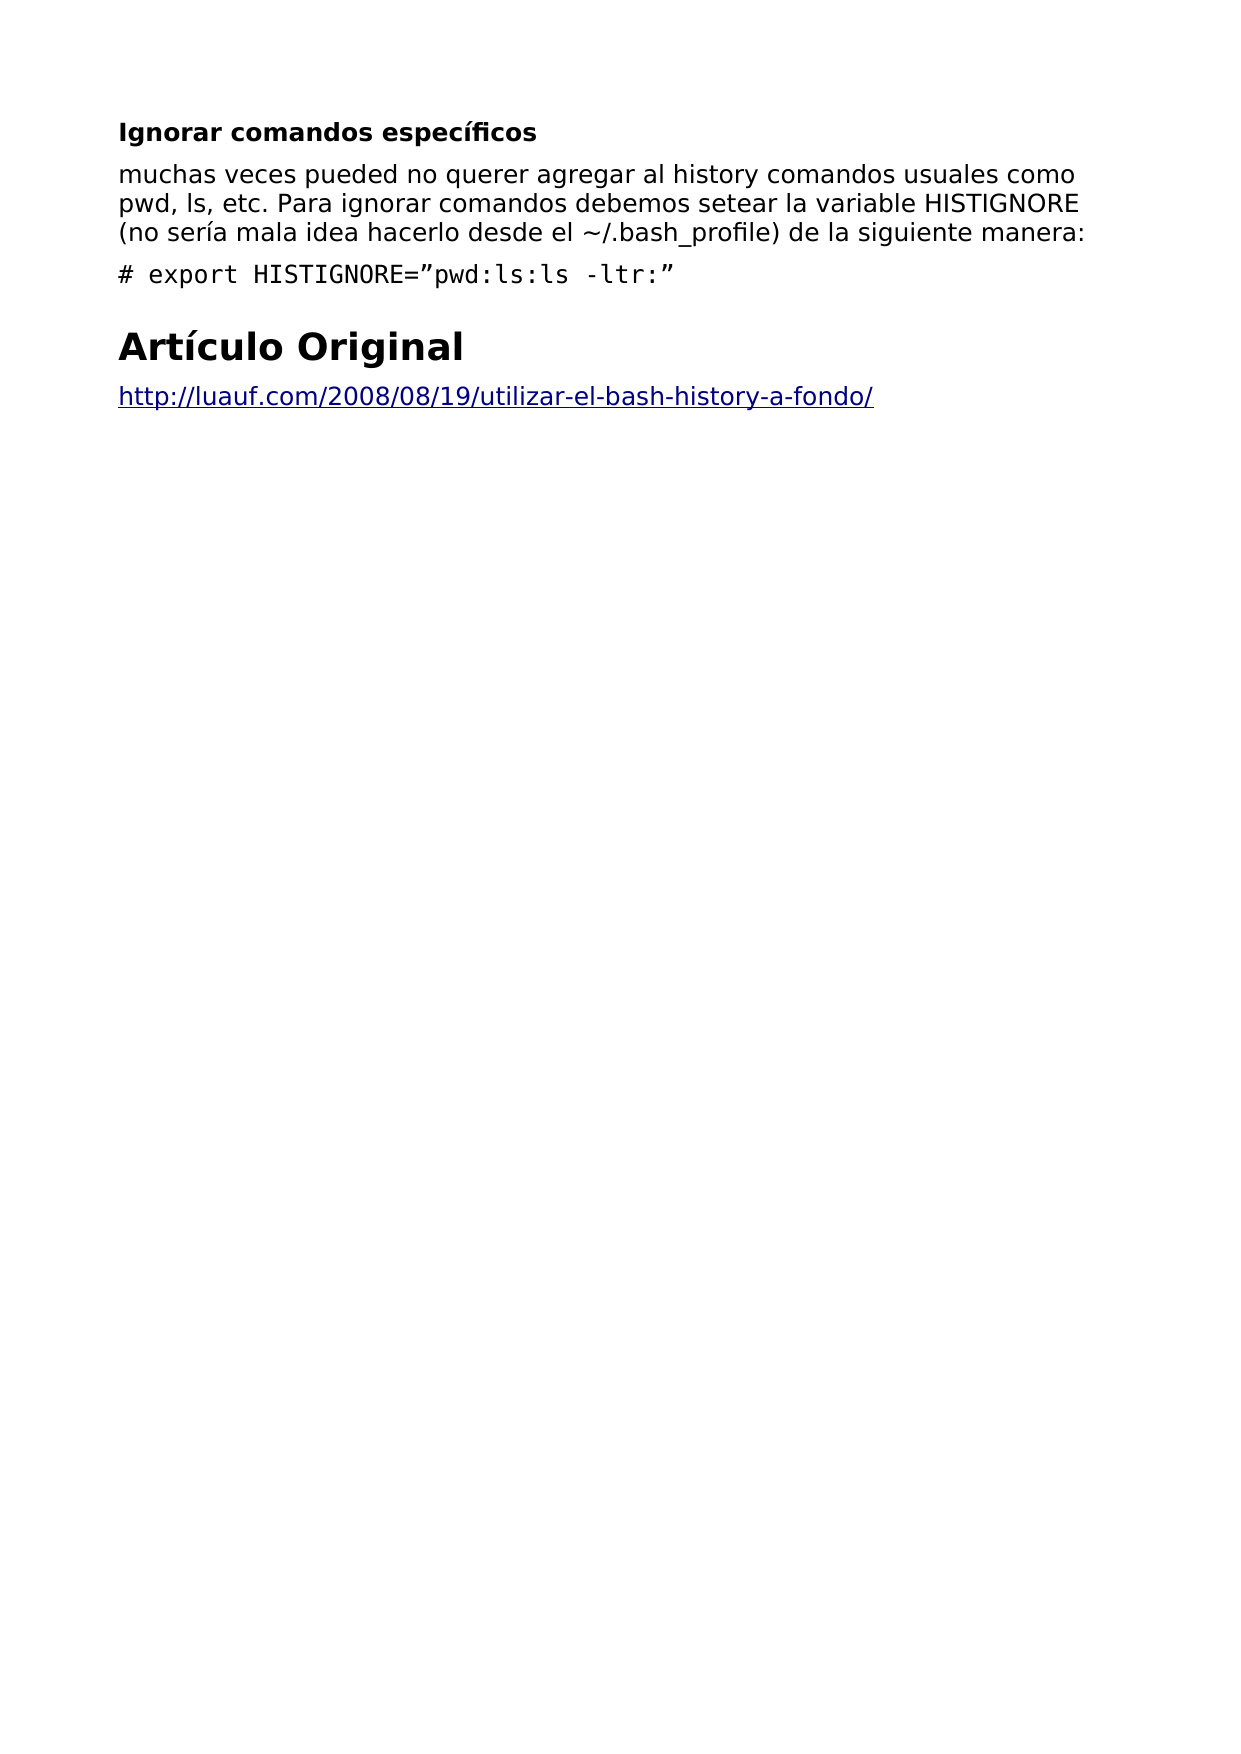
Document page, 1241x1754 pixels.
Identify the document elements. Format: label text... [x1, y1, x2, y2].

subtitle Ignorar comandos específicos [118, 118, 1122, 147]
text # export HISTIGNORE=”pwd:ls:ls -ltr:” [118, 260, 1122, 289]
text http://luauf.com/2008/08/19/utilizar-el-bash-history-a-fondo/ [118, 382, 1122, 411]
subtitle Artículo Original [118, 326, 1122, 369]
text muchas veces pueded no querer agregar al history comandos usuales como pwd, ls, etc. Para ignorar comandos debemos setear la variable HISTIGNORE (no sería mala idea hacerlo desde el ~/.bash_profile) de la siguiente manera: [118, 160, 1122, 247]
